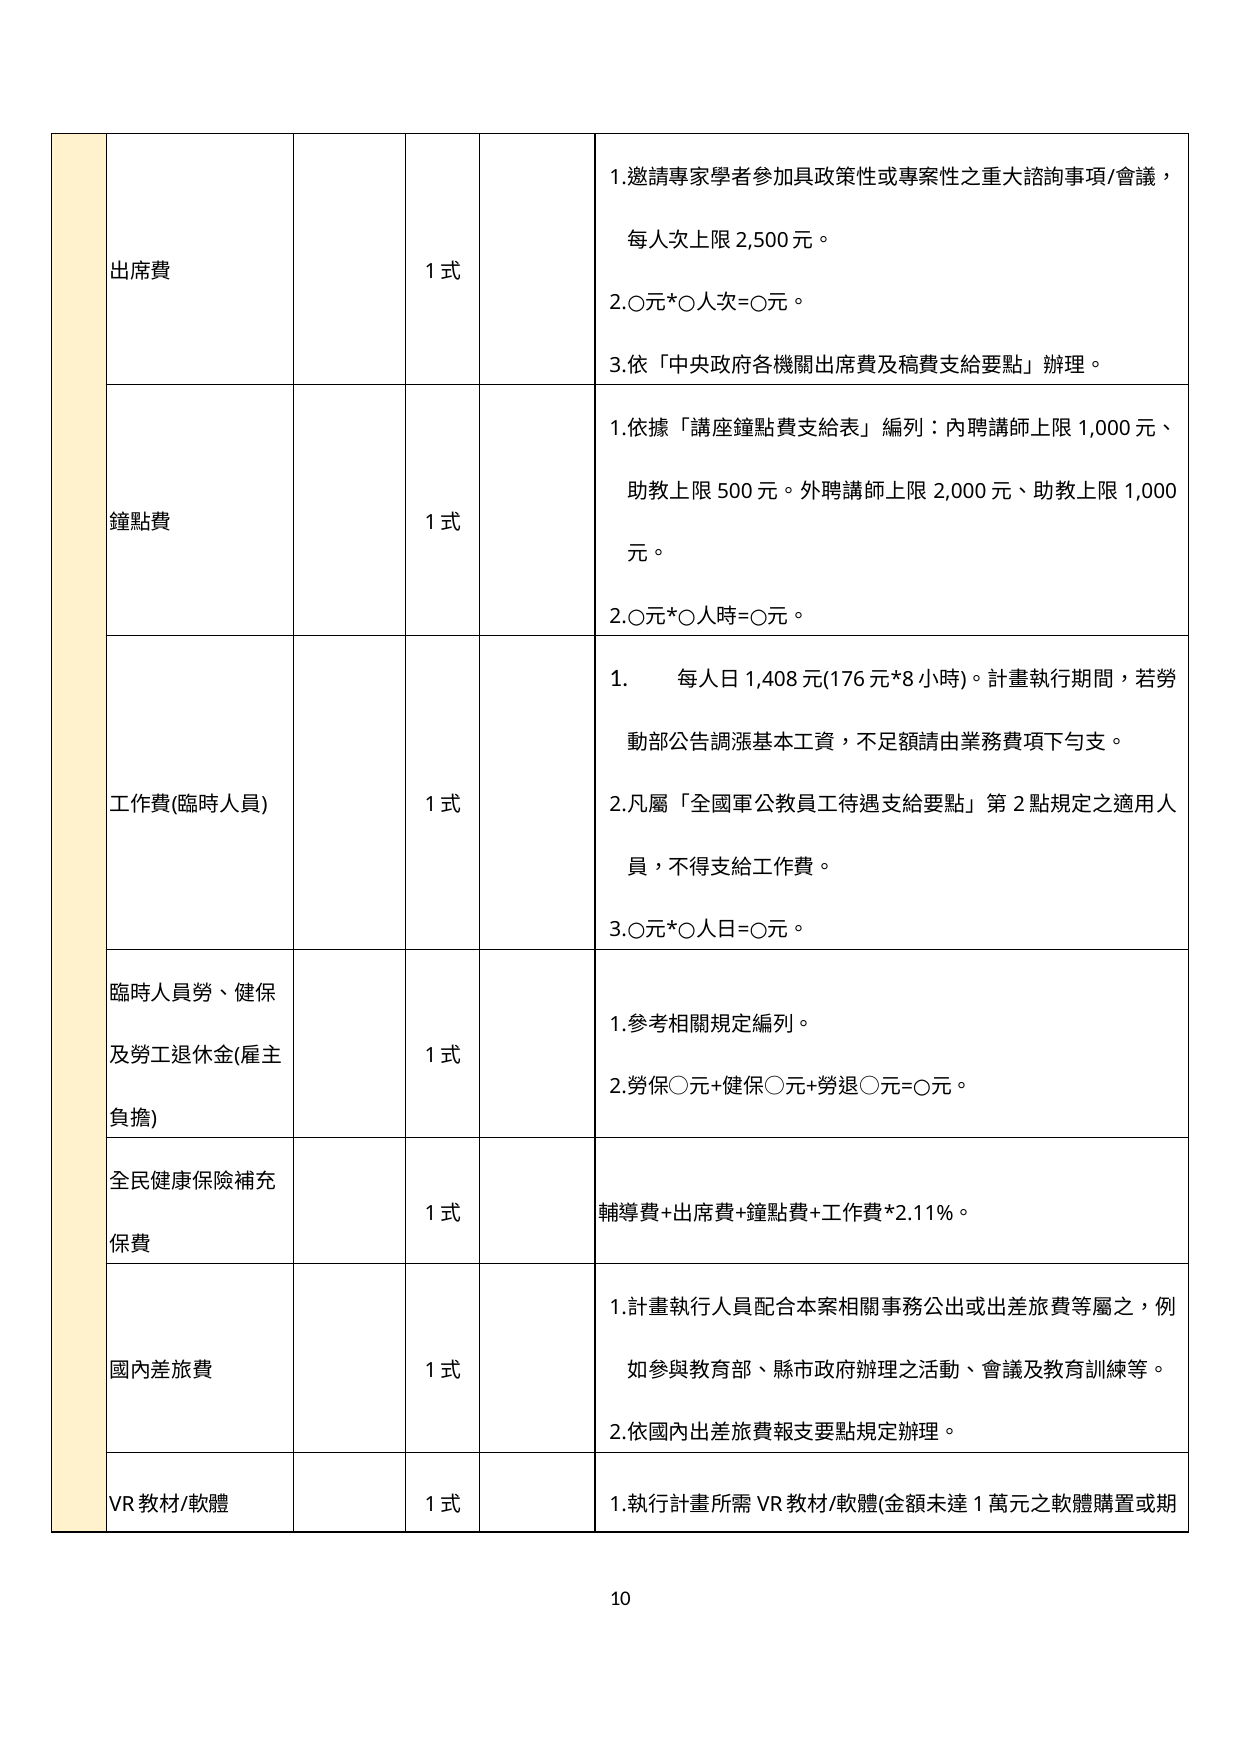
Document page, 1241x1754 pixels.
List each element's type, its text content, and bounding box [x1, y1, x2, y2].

table_cell [294, 1264, 405, 1452]
table_cell 臨時人員勞、健保及勞工退休金(雇主負擔) [107, 950, 293, 1137]
table_cell 計畫執行人員配合本案相關事務公出或出差旅費等屬之，例如參與教育部、縣市政府辦理之活動、會議及教育訓練等。 依國內出差旅費報支要點規定辦理。 [596, 1264, 1188, 1452]
table_cell 國內差旅費 [107, 1264, 293, 1452]
table_cell 每人日1,408元(176元*8小時)。計畫執行期間，若勞動部公告調漲基本工資，不足額請由業務費項下勻支。 凡屬「全國軍公教員工待遇支給要點」第2點規定之適用人員，不得支給工作費。 ○元*○人日=○元。 [596, 636, 1188, 948]
table_cell [480, 1264, 594, 1452]
table_cell 1式 [406, 134, 479, 384]
table_cell [52, 134, 106, 1531]
table_cell 1式 [406, 1264, 479, 1452]
table_cell 1式 [406, 636, 479, 948]
table_cell [480, 1138, 594, 1263]
table_cell 1式 [406, 1138, 479, 1263]
table_cell [480, 636, 594, 948]
table_cell [480, 1453, 594, 1531]
table_cell [294, 1138, 405, 1263]
table_cell VR教材/軟體 [107, 1453, 293, 1531]
table_cell 1式 [406, 1453, 479, 1531]
table_cell [294, 1453, 405, 1531]
table_cell 輔導費+出席費+鐘點費+工作費*2.11%。 [596, 1138, 1188, 1263]
table_cell 依據「講座鐘點費支給表」編列：內聘講師上限1,000元、助教上限500元。外聘講師上限2,000元、助教上限1,000元。 ○元*○人時=○元。 [596, 385, 1188, 635]
table_cell 參考相關規定編列。 勞保○元+健保○元+勞退○元=○元。 [596, 950, 1188, 1137]
table_cell [294, 134, 405, 384]
table_cell [480, 385, 594, 635]
table_cell 執行計畫所需VR教材/軟體(金額未達1萬元之軟體購置或期 [596, 1453, 1188, 1531]
table_cell 鐘點費 [107, 385, 293, 635]
table_cell [480, 950, 594, 1137]
table_cell 邀請專家學者參加具政策性或專案性之重大諮詢事項/會議，每人次上限2,500元。 ○元*○人次=○元。 依「中央政府各機關出席費及稿費支給要點」辦理。 [596, 134, 1188, 384]
table_cell 工作費(臨時人員) [107, 636, 293, 948]
table_cell 1式 [406, 385, 479, 635]
table_cell [294, 385, 405, 635]
table_cell 出席費 [107, 134, 293, 384]
table_cell [294, 636, 405, 948]
table_cell 1式 [406, 950, 479, 1137]
table_cell [294, 950, 405, 1137]
table_cell 全民健康保險補充保費 [107, 1138, 293, 1263]
table_cell [480, 134, 594, 384]
